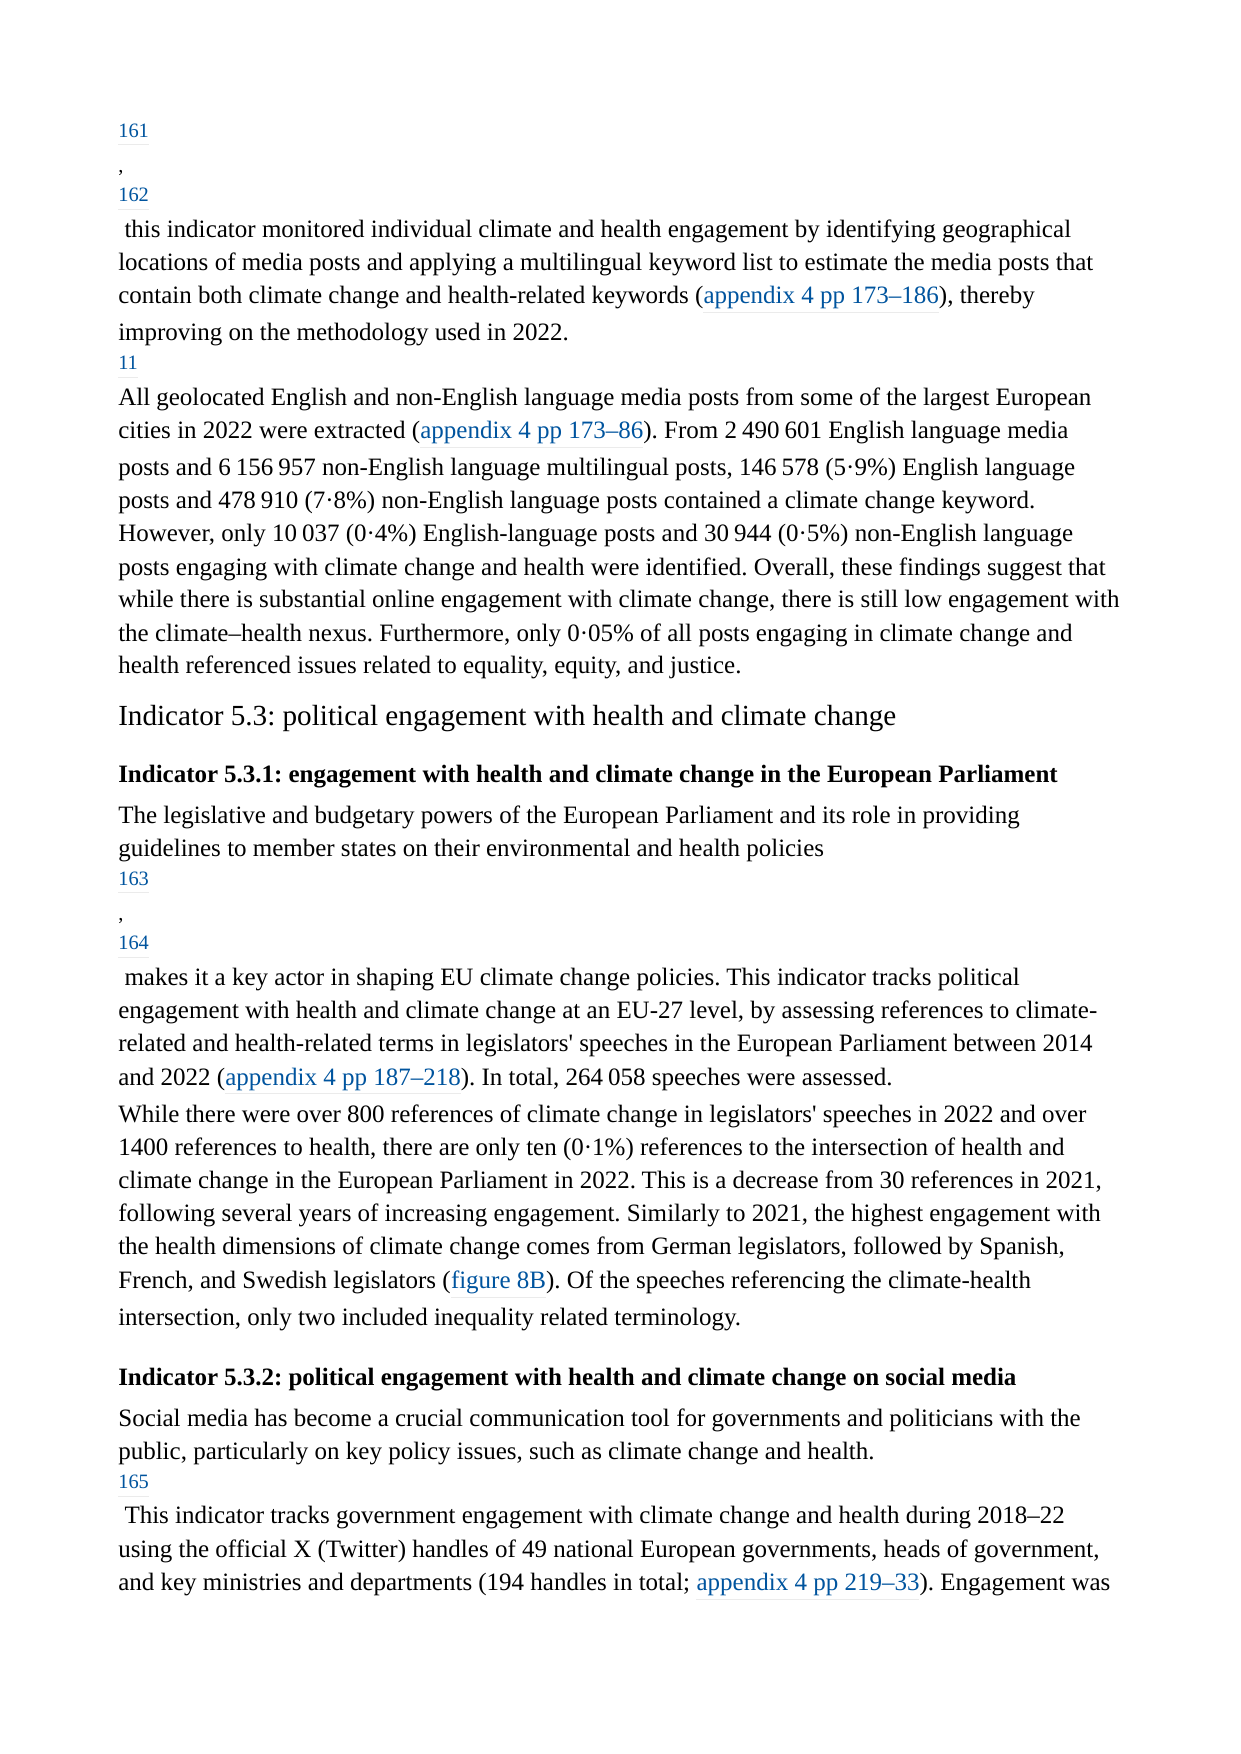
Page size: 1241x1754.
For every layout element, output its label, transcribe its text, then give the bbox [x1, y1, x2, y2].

text This indicator tracks government engagement with climate change and health during 2018–22 using the official X (Twitter) handles of 49 national European governments, heads of government, and key ministries and departments (194 handles in total; appendix 4 pp 219–33). Engagement was [118, 1501, 1122, 1600]
text 165 [118, 1469, 1122, 1497]
text The legislative and budgetary powers of the European Parliament and its role in providing guidelines to member states on their environmental and health policies [118, 800, 1122, 862]
text this indicator monitored individual climate and health engagement by identifying geographical locations of media posts and applying a multilingual keyword list to estimate the media posts that contain both climate change and health-related keywords (appendix 4 pp 173–186), thereby improving on the methodology used in 2022. [118, 214, 1122, 346]
subtitle Indicator 5.3.1: engagement with health and climate change in the European Parliament [118, 759, 1122, 788]
text 162 [118, 182, 1122, 210]
text Social media has become a crucial communication tool for governments and politicians with the public, particularly on key policy issues, such as climate change and health. [118, 1403, 1122, 1465]
subtitle Indicator 5.3.2: political engagement with health and climate change on social media [118, 1362, 1122, 1391]
text 161 [118, 118, 1122, 145]
text , [118, 897, 1122, 926]
text While there were over 800 references of climate change in legislators' speeches in 2022 and over 1400 references to health, there are only ten (0·1%) references to the intersection of health and climate change in the European Parliament in 2022. This is a decrease from 30 references in 2021, following several years of increasing engagement. Similarly to 2021, the highest engagement with the health dimensions of climate change comes from German legislators, followed by Spanish, French, and Swedish legislators (figure 8B). Of the speeches referencing the climate-health intersection, only two included inequality related terminology. [118, 1099, 1122, 1331]
text 164 [118, 931, 1122, 958]
text 11 [118, 351, 1122, 378]
text 163 [118, 866, 1122, 893]
text , [118, 149, 1122, 178]
text makes it a key actor in shaping EU climate change policies. This indicator tracks political engagement with health and climate change at an EU-27 level, by assessing references to climate-related and health-related terms in legislators' speeches in the European Parliament between 2014 and 2022 (appendix 4 pp 187–218). In total, 264 058 speeches were assessed. [118, 962, 1122, 1094]
text All geolocated English and non-English language media posts from some of the largest European cities in 2022 were extracted (appendix 4 pp 173–86). From 2 490 601 English language media posts and 6 156 957 non-English language multilingual posts, 146 578 (5·9%) English language posts and 478 910 (7·8%) non-English language posts contained a climate change keyword. However, only 10 037 (0·4%) English-language posts and 30 944 (0·5%) non-English language posts engaging with climate change and health were identified. Overall, these findings suggest that while there is substantial online engagement with climate change, there is still low engagement with the climate–health nexus. Furthermore, only 0·05% of all posts engaging in climate change and health referenced issues related to equality, equity, and justice. [118, 382, 1122, 679]
subtitle Indicator 5.3: political engagement with health and climate change [118, 698, 1122, 732]
